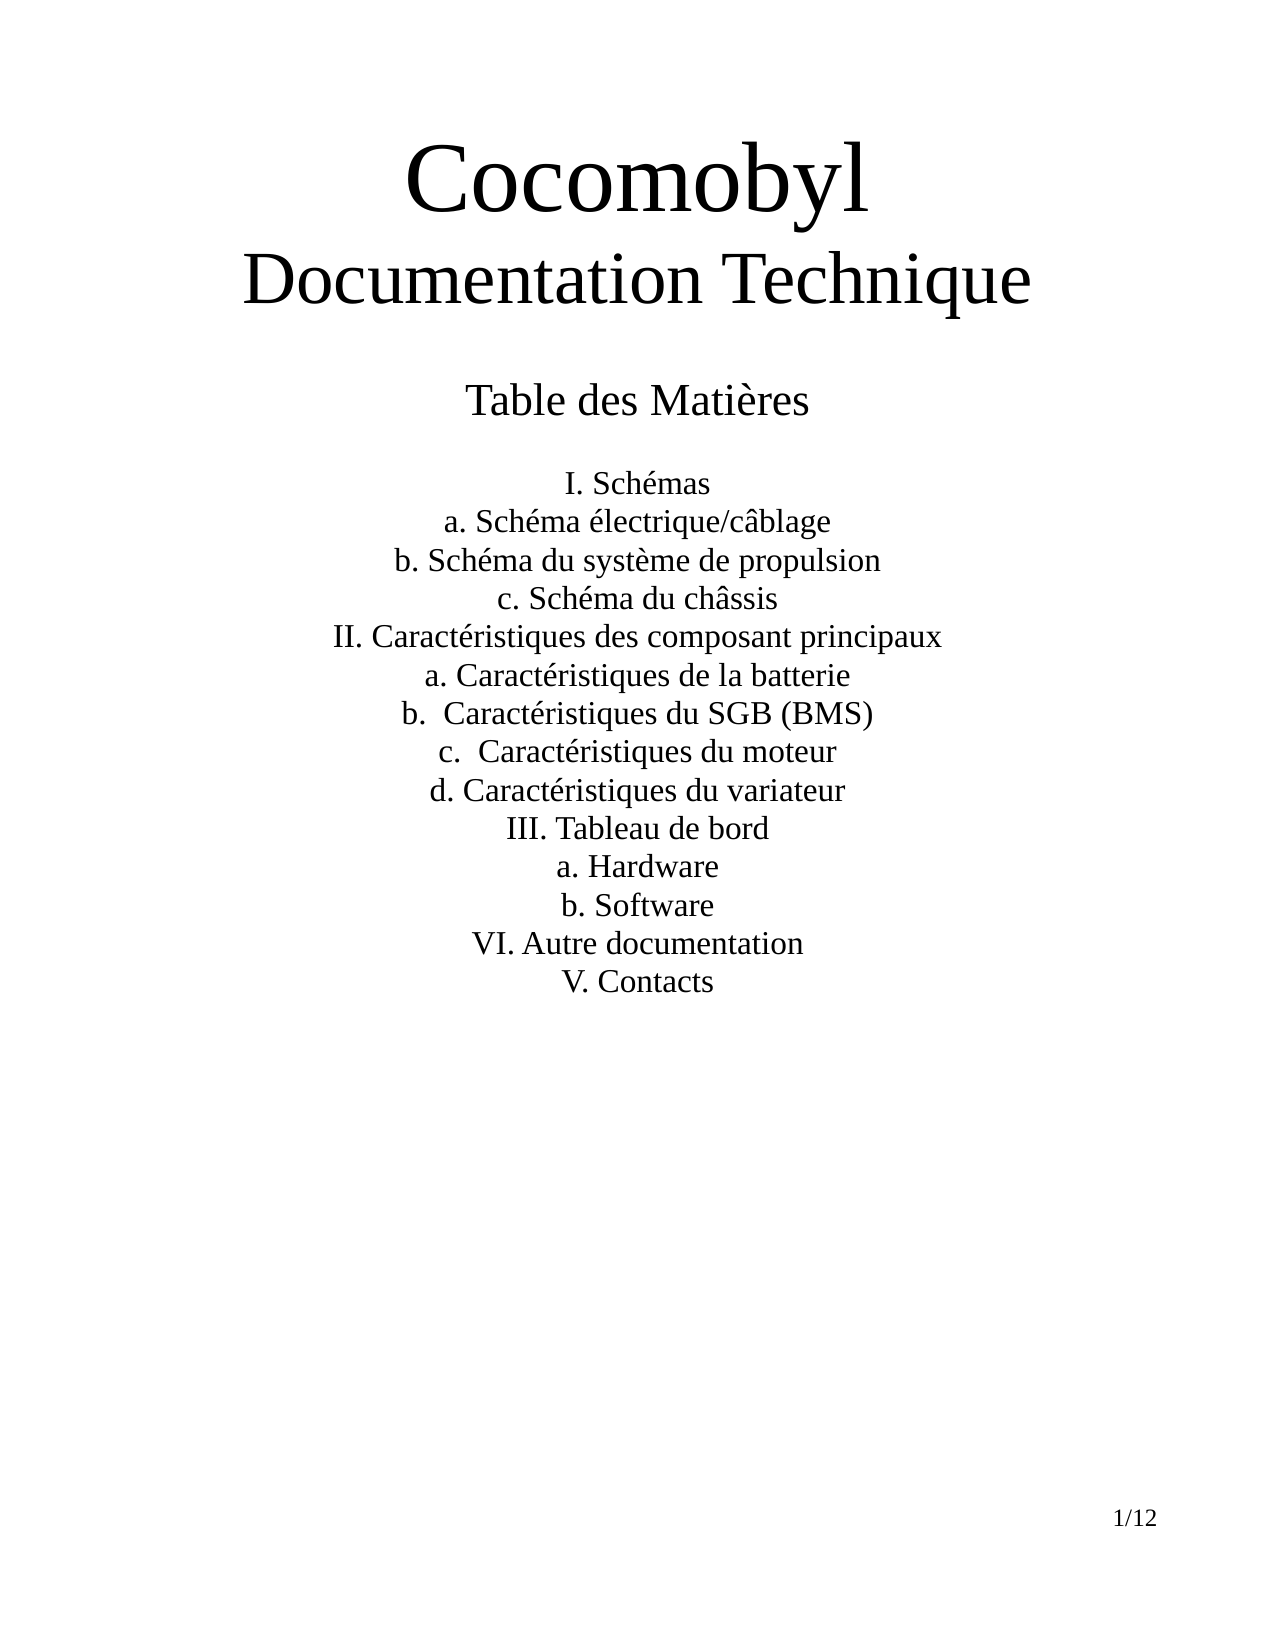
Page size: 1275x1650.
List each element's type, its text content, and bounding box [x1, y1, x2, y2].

text II. Caractéristiques des composant principaux [118, 616, 1157, 655]
text Table des Matières [118, 372, 1157, 425]
text I. Schémas [118, 463, 1157, 501]
text a. Schéma électrique/câblage [118, 501, 1157, 540]
text Cocomobyl [118, 118, 1157, 233]
text b. Schéma du système de propulsion [118, 540, 1157, 578]
text b. Software [118, 885, 1157, 923]
text d. Caractéristiques du variateur [118, 770, 1157, 808]
text III. Tableau de bord [118, 808, 1157, 846]
text a. Hardware [118, 846, 1157, 885]
text Documentation Technique [118, 233, 1157, 319]
text VI. Autre documentation [118, 923, 1157, 961]
text b. Caractéristiques du SGB (BMS) [118, 693, 1157, 731]
text c. Caractéristiques du moteur [118, 731, 1157, 770]
text V. Contacts [118, 961, 1157, 1000]
text c. Schéma du châssis [118, 578, 1157, 616]
text a. Caractéristiques de la batterie [118, 655, 1157, 693]
